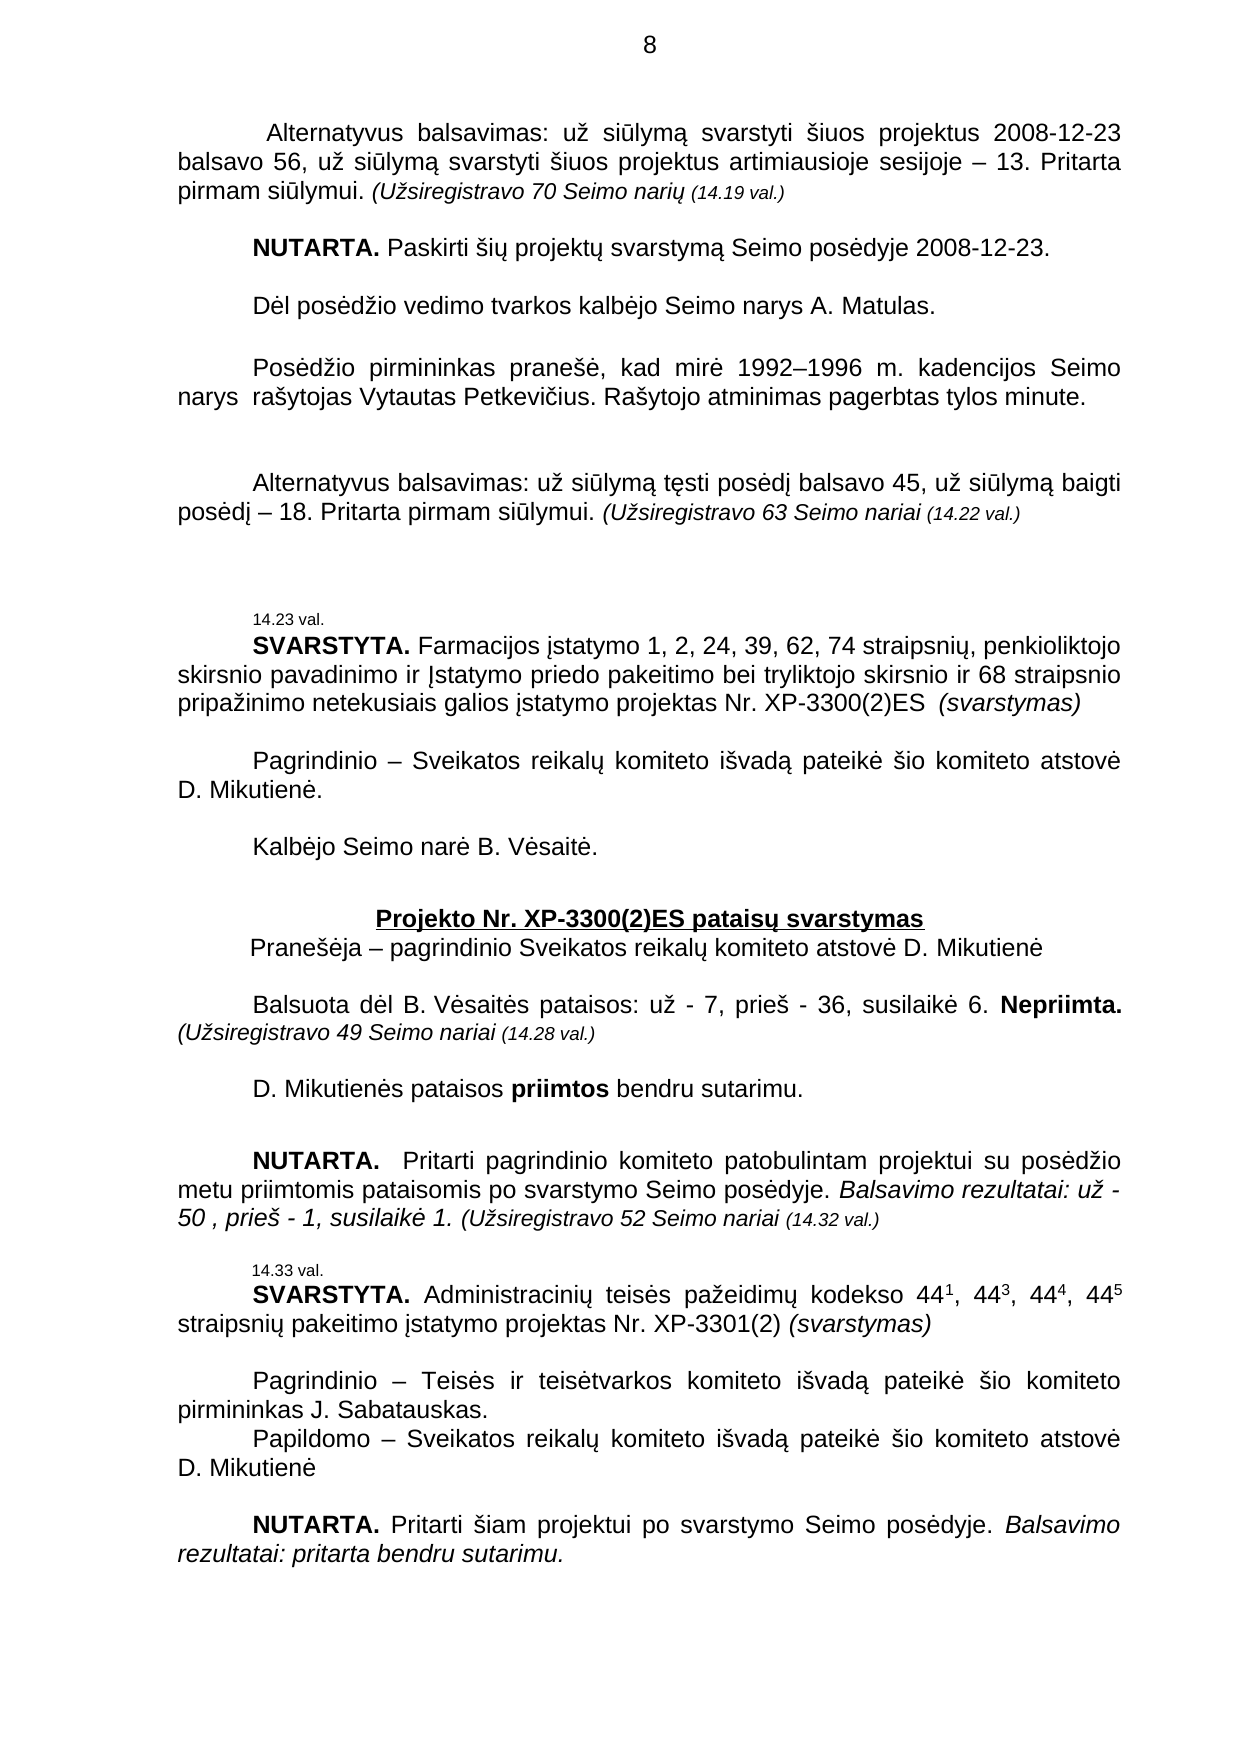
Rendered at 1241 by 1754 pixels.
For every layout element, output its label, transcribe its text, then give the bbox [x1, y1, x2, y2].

text Posėdžio pirmininkas pranešė, kad mirė 1992–1996 m. kadencijos Seimo narys rašytojas Vytautas Petkevičius. Rašytojo atminimas pagerbtas tylos minute. [177, 353, 1122, 410]
text Pranešėja – pagrindinio Sveikatos reikalų komiteto atstovė D. Mikutienė [177, 933, 1122, 961]
text Papildomo – Sveikatos reikalų komiteto išvadą pateikė šio komiteto atstovė D. Mikutienė [177, 1424, 1122, 1481]
text Balsuota dėl B. Vėsaitės pataisos: už - 7, prieš - 36, susilaikė 6. Nepriimta. (Užsiregistravo 49 Seimo nariai (14.28 val.) [177, 990, 1122, 1045]
text 14.23 val. [177, 602, 1122, 631]
text D. Mikutienės pataisos priimtos bendru sutarimu. [177, 1074, 1122, 1103]
text Alternatyvus balsavimas: už siūlymą tęsti posėdį balsavo 45, už siūlymą baigti posėdį – 18. Pritarta pirmam siūlymui. (Užsiregistravo 63 Seimo nariai (14.22 val.) [177, 468, 1122, 525]
text NUTARTA. Pritarti šiam projektui po svarstymo Seimo posėdyje. Balsavimo rezultatai: pritarta bendru sutarimu. [177, 1510, 1122, 1568]
text 14.33 val. [177, 1261, 1122, 1280]
text SVARSTYTA. Farmacijos įstatymo 1, 2, 24, 39, 62, 74 straipsnių, penkioliktojo skirsnio pavadinimo ir Įstatymo priedo pakeitimo bei tryliktojo skirsnio ir 68 straipsnio pripažinimo netekusiais galios įstatymo projektas Nr. XP-3300(2)ES (svarstymas) [177, 631, 1122, 717]
text NUTARTA. Pritarti pagrindinio komiteto patobulintam projektui su posėdžio metu priimtomis pataisomis po svarstymo Seimo posėdyje. Balsavimo rezultatai: už - 50 , prieš - 1, susilaikė 1. (Užsiregistravo 52 Seimo nariai (14.32 val.) [177, 1146, 1122, 1232]
text Kalbėjo Seimo narė B. Vėsaitė. [177, 832, 1122, 861]
text Pagrindinio – Teisės ir teisėtvarkos komiteto išvadą pateikė šio komiteto pirmininkas J. Sabatauskas. [177, 1366, 1122, 1424]
subtitle Projekto Nr. XP-3300(2)ES pataisų svarstymas [177, 904, 1122, 933]
text Alternatyvus balsavimas: už siūlymą svarstyti šiuos projektus 2008-12-23 balsavo 56, už siūlymą svarstyti šiuos projektus artimiausioje sesijoje – 13. Pritarta pirmam siūlymui. (Užsiregistravo 70 Seimo narių (14.19 val.) [177, 118, 1122, 204]
text NUTARTA. Paskirti šių projektų svarstymą Seimo posėdyje 2008-12-23. [177, 233, 1122, 262]
text SVARSTYTA. Administracinių teisės pažeidimų kodekso 441, 443, 444, 445 straipsnių pakeitimo įstatymo projektas Nr. XP-3301(2) (svarstymas) [177, 1280, 1122, 1338]
text Pagrindinio – Sveikatos reikalų komiteto išvadą pateikė šio komiteto atstovė D. Mikutienė. [177, 746, 1122, 803]
text Dėl posėdžio vedimo tvarkos kalbėjo Seimo narys A. Matulas. [177, 291, 1122, 319]
